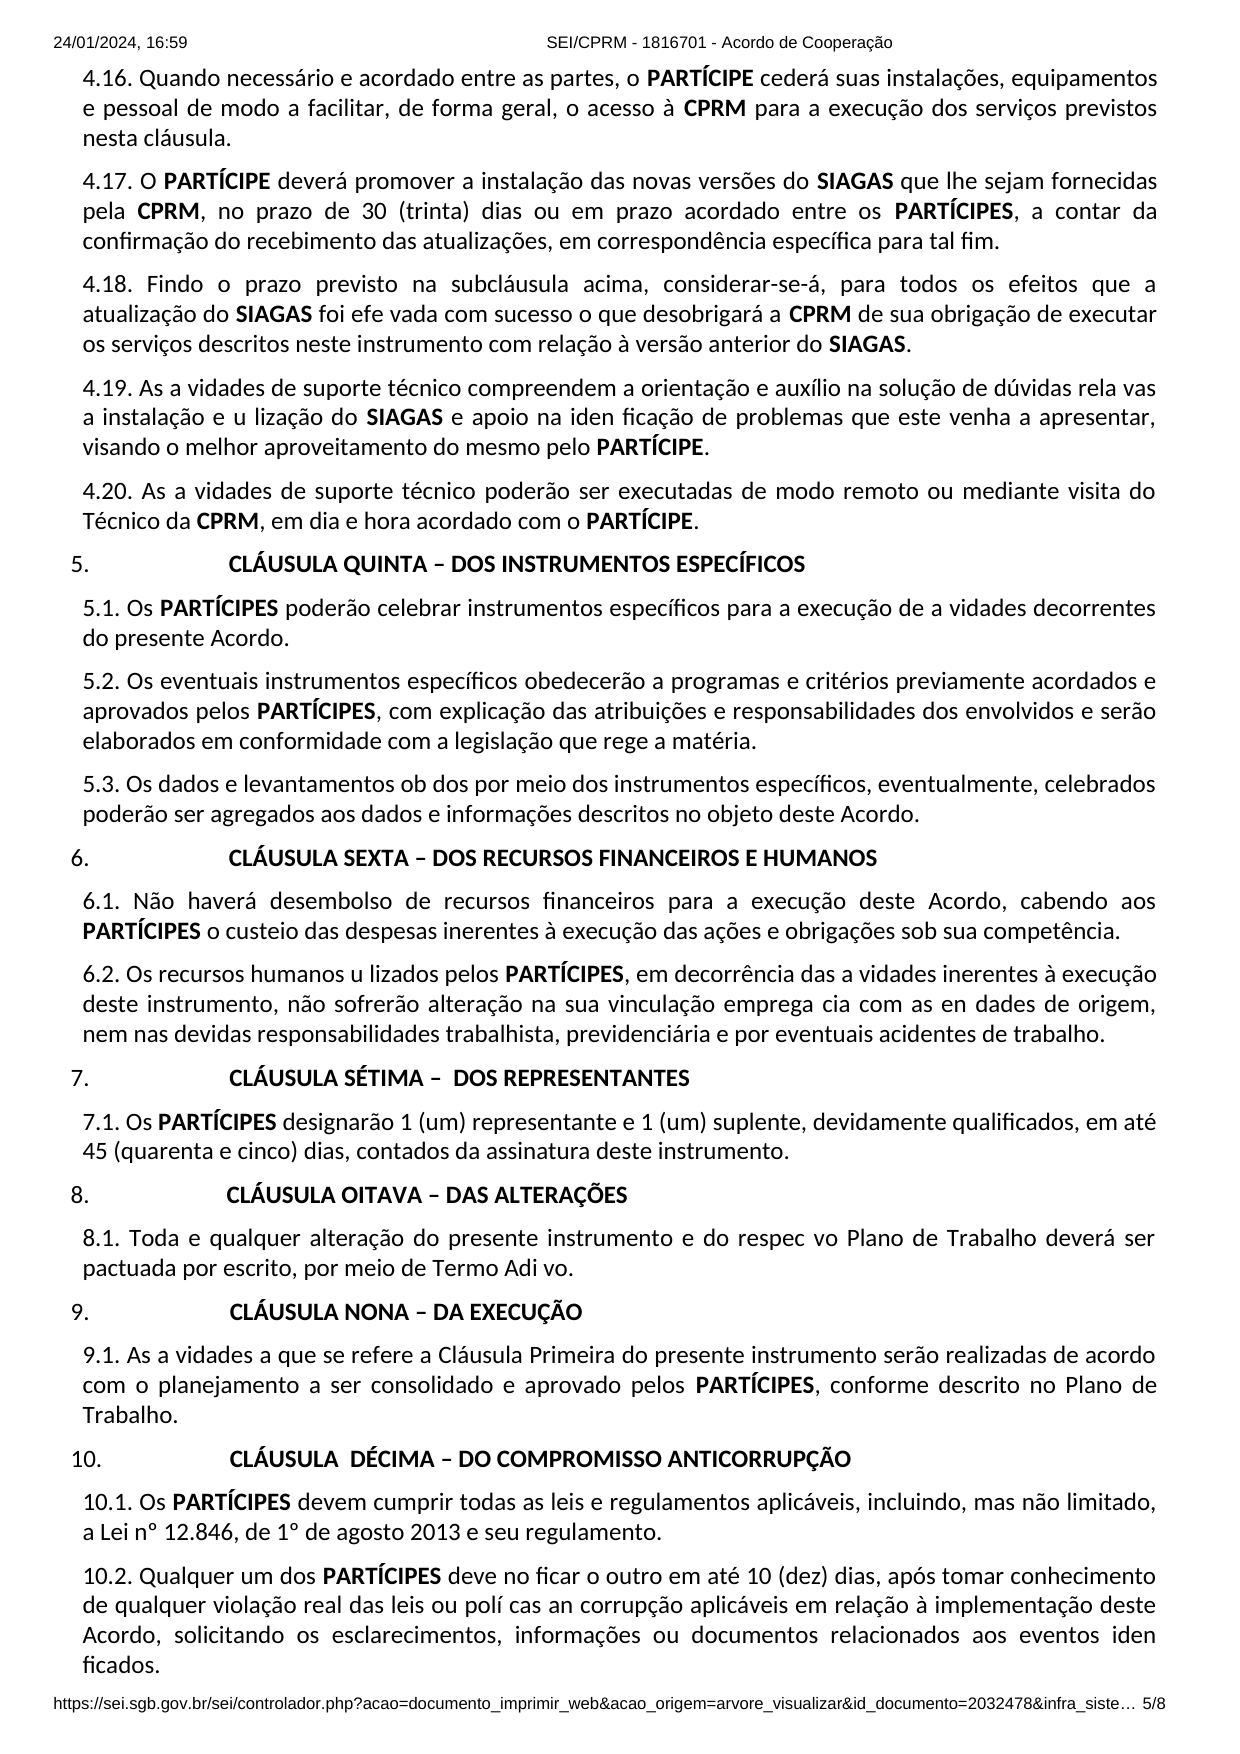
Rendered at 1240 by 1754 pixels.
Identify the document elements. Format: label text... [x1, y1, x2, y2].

text 4.20. As a vidades de suporte técnico poderão ser executadas de modo remoto ou mediante visita do Técnico da CPRM, em dia e hora acordado com o PARTÍCIPE. [82, 475, 1158, 535]
text 5.2. Os eventuais instrumentos específicos obedecerão a programas e critérios previamente acordados e aprovados pelos PARTÍCIPES, com explicação das atribuições e responsabilidades dos envolvidos e serão elaborados em conformidade com a legislação que rege a matéria. [82, 666, 1158, 756]
text 10.1. Os PARTÍCIPES devem cumprir todas as leis e regulamentos aplicáveis, incluindo, mas não limitado, a Lei nº 12.846, de 1º de agosto 2013 e seu regulamento. [82, 1487, 1158, 1547]
text 10.2. Qualquer um dos PARTÍCIPES deve no ficar o outro em até 10 (dez) dias, após tomar conhecimento de qualquer violação real das leis ou polí cas an corrupção aplicáveis em relação à implementação deste Acordo, solicitando os esclarecimentos, informações ou documentos relacionados aos eventos iden ficados. [82, 1560, 1158, 1680]
subtitle 8. CLÁUSULA OITAVA – DAS ALTERAÇÕES [70, 1179, 1166, 1210]
text 9.1. As a vidades a que se refere a Cláusula Primeira do presente instrumento serão realizadas de acordo com o planejamento a ser consolidado e aprovado pelos PARTÍCIPES, conforme descrito no Plano de Trabalho. [82, 1340, 1158, 1430]
text 4.18. Findo o prazo previsto na subcláusula acima, considerar-se-á, para todos os efeitos que a atualização do SIAGAS foi efe vada com sucesso o que desobrigará a CPRM de sua obrigação de executar os serviços descritos neste instrumento com relação à versão anterior do SIAGAS. [82, 269, 1158, 359]
text 4.19. As a vidades de suporte técnico compreendem a orientação e auxílio na solução de dúvidas rela vas a instalação e u lização do SIAGAS e apoio na iden ficação de problemas que este venha a apresentar, visando o melhor aproveitamento do mesmo pelo PARTÍCIPE. [82, 372, 1158, 462]
subtitle 7. CLÁUSULA SÉTIMA – DOS REPRESENTANTES [70, 1062, 1166, 1093]
subtitle 6. CLÁUSULA SEXTA – DOS RECURSOS FINANCEIROS E HUMANOS [70, 842, 1166, 873]
subtitle 9. CLÁUSULA NONA – DA EXECUÇÃO [70, 1296, 1166, 1327]
text 4.16. Quando necessário e acordado entre as partes, o PARTÍCIPE cederá suas instalações, equipamentos e pessoal de modo a facilitar, de forma geral, o acesso à CPRM para a execução dos serviços previstos nesta cláusula. [82, 62, 1158, 152]
text 8.1. Toda e qualquer alteração do presente instrumento e do respec vo Plano de Trabalho deverá ser pactuada por escrito, por meio de Termo Adi vo. [82, 1223, 1158, 1283]
subtitle 5. CLÁUSULA QUINTA – DOS INSTRUMENTOS ESPECÍFICOS [70, 549, 1166, 579]
text 6.1. Não haverá desembolso de recursos financeiros para a execução deste Acordo, cabendo aos PARTÍCIPES o custeio das despesas inerentes à execução das ações e obrigações sob sua competência. [82, 886, 1158, 946]
subtitle 10. CLÁUSULA DÉCIMA – DO COMPROMISSO ANTICORRUPÇÃO [70, 1443, 1166, 1474]
text 4.17. O PARTÍCIPE deverá promover a instalação das novas versões do SIAGAS que lhe sejam fornecidas pela CPRM, no prazo de 30 (trinta) dias ou em prazo acordado entre os PARTÍCIPES, a contar da confirmação do recebimento das atualizações, em correspondência específica para tal fim. [82, 166, 1158, 256]
text 5.1. Os PARTÍCIPES poderão celebrar instrumentos específicos para a execução de a vidades decorrentes do presente Acordo. [82, 592, 1158, 652]
text 7.1. Os PARTÍCIPES designarão 1 (um) representante e 1 (um) suplente, devidamente qualificados, em até 45 (quarenta e cinco) dias, contados da assinatura deste instrumento. [82, 1106, 1158, 1166]
text 5.3. Os dados e levantamentos ob dos por meio dos instrumentos específicos, eventualmente, celebrados poderão ser agregados aos dados e informações descritos no objeto deste Acordo. [82, 769, 1158, 829]
text 6.2. Os recursos humanos u lizados pelos PARTÍCIPES, em decorrência das a vidades inerentes à execução deste instrumento, não sofrerão alteração na sua vinculação emprega cia com as en dades de origem, nem nas devidas responsabilidades trabalhista, previdenciária e por eventuais acidentes de trabalho. [82, 959, 1158, 1049]
